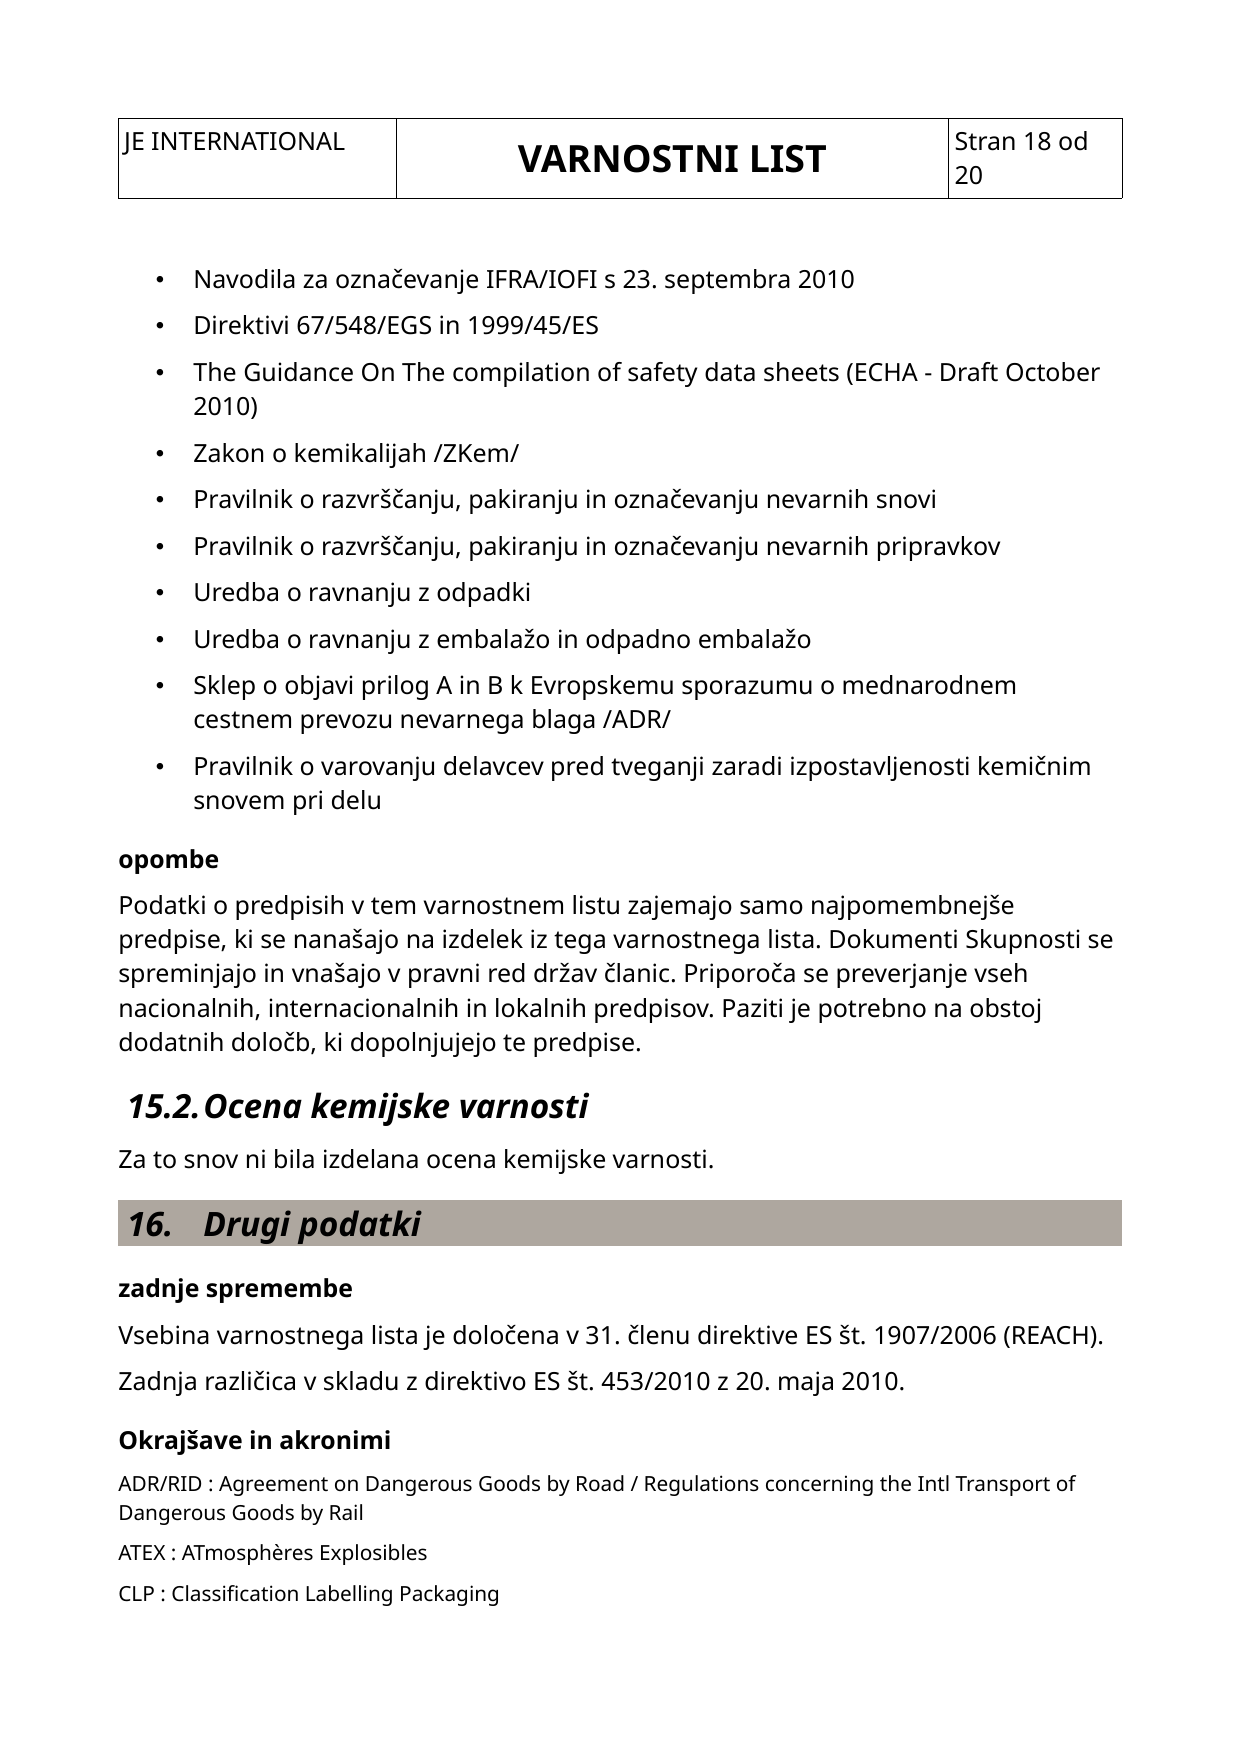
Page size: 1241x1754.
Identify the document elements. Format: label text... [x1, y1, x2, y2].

subtitle zadnje spremembe [118, 1271, 1122, 1305]
list Pravilnik o razvrščanju, pakiranju in označevanju nevarnih pripravkov [156, 528, 1122, 562]
text Zadnja različica v skladu z direktivo ES št. 453/2010 z 20. maja 2010. [118, 1364, 1122, 1398]
list Pravilnik o varovanju delavcev pred tveganji zaradi izpostavljenosti kemičnim snovem pri delu [156, 749, 1122, 817]
text ADR/RID : Agreement on Dangerous Goods by Road / Regulations concerning the Intl Transport of Dangerous Goods by Rail [118, 1469, 1122, 1526]
list Zakon o kemikalijah /ZKem/ [156, 435, 1122, 469]
text Za to snov ni bila izdelana ocena kemijske varnosti. [118, 1141, 1122, 1175]
list Direktivi 67/548/EGS in 1999/45/ES [156, 308, 1122, 342]
text Podatki o predpisih v tem varnostnem listu zajemajo samo najpomembnejše predpise, ki se nanašajo na izdelek iz tega varnostnega lista. Dokumenti Skupnosti se spreminjajo in vnašajo v pravni red držav članic. Priporoča se preverjanje vseh nacionalnih, internacionalnih in lokalnih predpisov. Paziti je potrebno na obstoj dodatnih določb, ki dopolnjujejo te predpise. [118, 888, 1122, 1058]
list Uredba o ravnanju z embalažo in odpadno embalažo [156, 621, 1122, 656]
list Navodila za označevanje IFRA/IOFI s 23. septembra 2010 [156, 261, 1122, 296]
subtitle opombe [118, 842, 1122, 876]
subtitle Okrajšave in akronimi [118, 1423, 1122, 1457]
list Sklep o objavi prilog A in B k Evropskemu sporazumu o mednarodnem cestnem prevozu nevarnega blaga /ADR/ [156, 668, 1122, 736]
list Pravilnik o razvrščanju, pakiranju in označevanju nevarnih snovi [156, 482, 1122, 516]
text ATEX : ATmosphères Explosibles [118, 1538, 1122, 1567]
text Vsebina varnostnega lista je določena v 31. členu direktive ES št. 1907/2006 (REACH). [118, 1317, 1122, 1351]
text CLP : Classification Labelling Packaging [118, 1579, 1122, 1608]
list Uredba o ravnanju z odpadki [156, 575, 1122, 609]
subtitle Ocena kemijske varnosti [118, 1083, 1122, 1129]
subtitle Drugi podatki [118, 1200, 1122, 1246]
list The Guidance On The compilation of safety data sheets (ECHA - Draft October 2010) [156, 354, 1122, 423]
